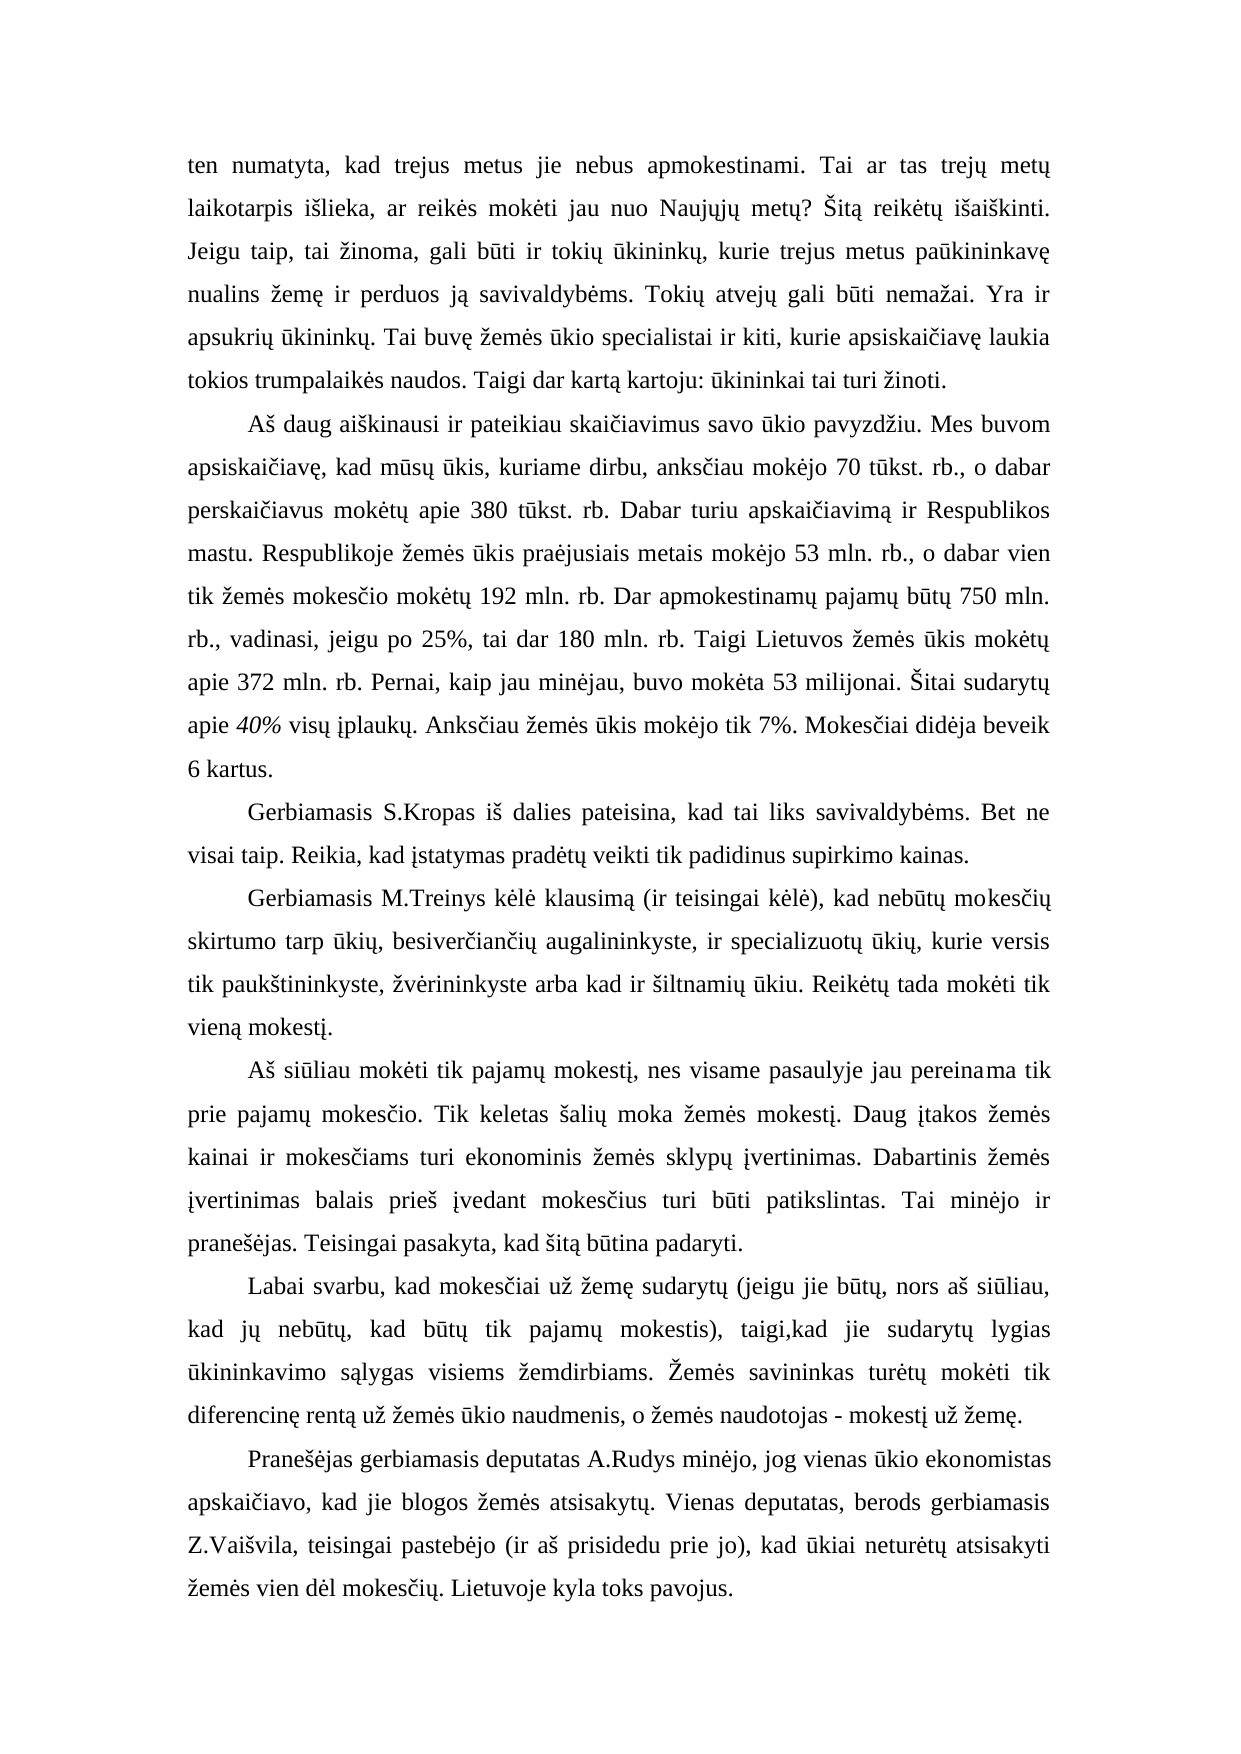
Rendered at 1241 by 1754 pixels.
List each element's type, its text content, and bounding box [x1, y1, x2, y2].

text Aš siūliau mokėti tik pajamų mokestį, nes visame pasaulyje jau pereina­ma tik prie pajamų mokesčio. Tik keletas šalių moka žemės mokestį. Daug įtakos žemės kainai ir mokesčiams turi ekonominis žemės sklypų įvertinimas. Dabartinis žemės įvertinimas balais prieš įvedant mokesčius turi būti patikslintas. Tai minėjo ir pranešėjas. Teisingai pasakyta, kad šitą būtina padaryti. [187, 1056, 1051, 1257]
text Labai svarbu, kad mokesčiai už žemę sudarytų (jeigu jie būtų, nors aš siūliau, kad jų nebūtų, kad būtų tik pajamų mokestis), taigi,kad jie sudarytų lygias ūkininkavimo sąlygas visiems žemdirbiams. Žemės savininkas turėtų mokėti tik diferencinę rentą už žemės ūkio naudmenis, o žemės naudotojas - mokestį už žemę. [187, 1271, 1051, 1429]
text Aš daug aiškinausi ir pateikiau skaičiavimus savo ūkio pavyzdžiu. Mes buvom apsiskaičiavę, kad mūsų ūkis, kuriame dirbu, anksčiau mokėjo 70 tūkst. rb., o dabar perskaičiavus mokėtų apie 380 tūkst. rb. Dabar turiu apskaičiavimą ir Respublikos mastu. Respublikoje žemės ūkis praėjusiais metais mokėjo 53 mln. rb., o dabar vien tik žemės mokesčio mokėtų 192 mln. rb. Dar apmokestinamų pajamų būtų 750 mln. rb., vadinasi, jeigu po 25%, tai dar 180 mln. rb. Taigi Lietuvos žemės ūkis mokėtų apie 372 mln. rb. Pernai, kaip jau minėjau, buvo mokėta 53 milijonai. Šitai sudarytų apie 40% visų įplaukų. Anksčiau žemės ūkis mokėjo tik 7%. Mokesčiai didėja beveik 6 kartus. [187, 409, 1051, 782]
text Pranešėjas gerbiamasis deputatas A.Rudys minėjo, jog vienas ūkio eko­nomistas apskaičiavo, kad jie blogos žemės atsisakytų. Vienas deputatas, berods gerbiamasis Z.Vaišvila, teisingai pastebėjo (ir aš prisidedu prie jo), kad ūkiai neturėtų atsisakyti žemės vien dėl mokesčių. Lietuvoje kyla toks pavojus. [187, 1444, 1051, 1602]
text Gerbiamasis S.Kropas iš dalies pateisina, kad tai liks savivaldybėms. Bet ne visai taip. Reikia, kad įstatymas pradėtų veikti tik padidinus supirkimo kainas. [187, 797, 1051, 869]
text ten numatyta, kad trejus metus jie nebus apmokestinami. Tai ar tas trejų metų laikotarpis išlieka, ar reikės mokėti jau nuo Naujųjų metų? Šitą reikėtų išaiškinti. Jeigu taip, tai žinoma, gali būti ir tokių ūkininkų, kurie trejus metus paūkininkavę nualins žemę ir perduos ją savivaldybėms. Tokių atvejų gali būti nemažai. Yra ir apsukrių ūkininkų. Tai buvę žemės ūkio specialistai ir kiti, kurie apsiskaičiavę laukia tokios trumpalaikės naudos. Taigi dar kartą kartoju: ūkininkai tai turi žino­ti. [187, 150, 1051, 394]
text Gerbiamasis M.Treinys kėlė klausimą (ir teisingai kėlė), kad nebūtų mo­kesčių skirtumo tarp ūkių, besiverčiančių augalininkyste, ir specializuotų ūkių, kurie versis tik paukštininkyste, žvėrininkyste arba kad ir šiltnamių ūkiu. Reikėtų tada mokėti tik vieną mokestį. [187, 883, 1051, 1041]
